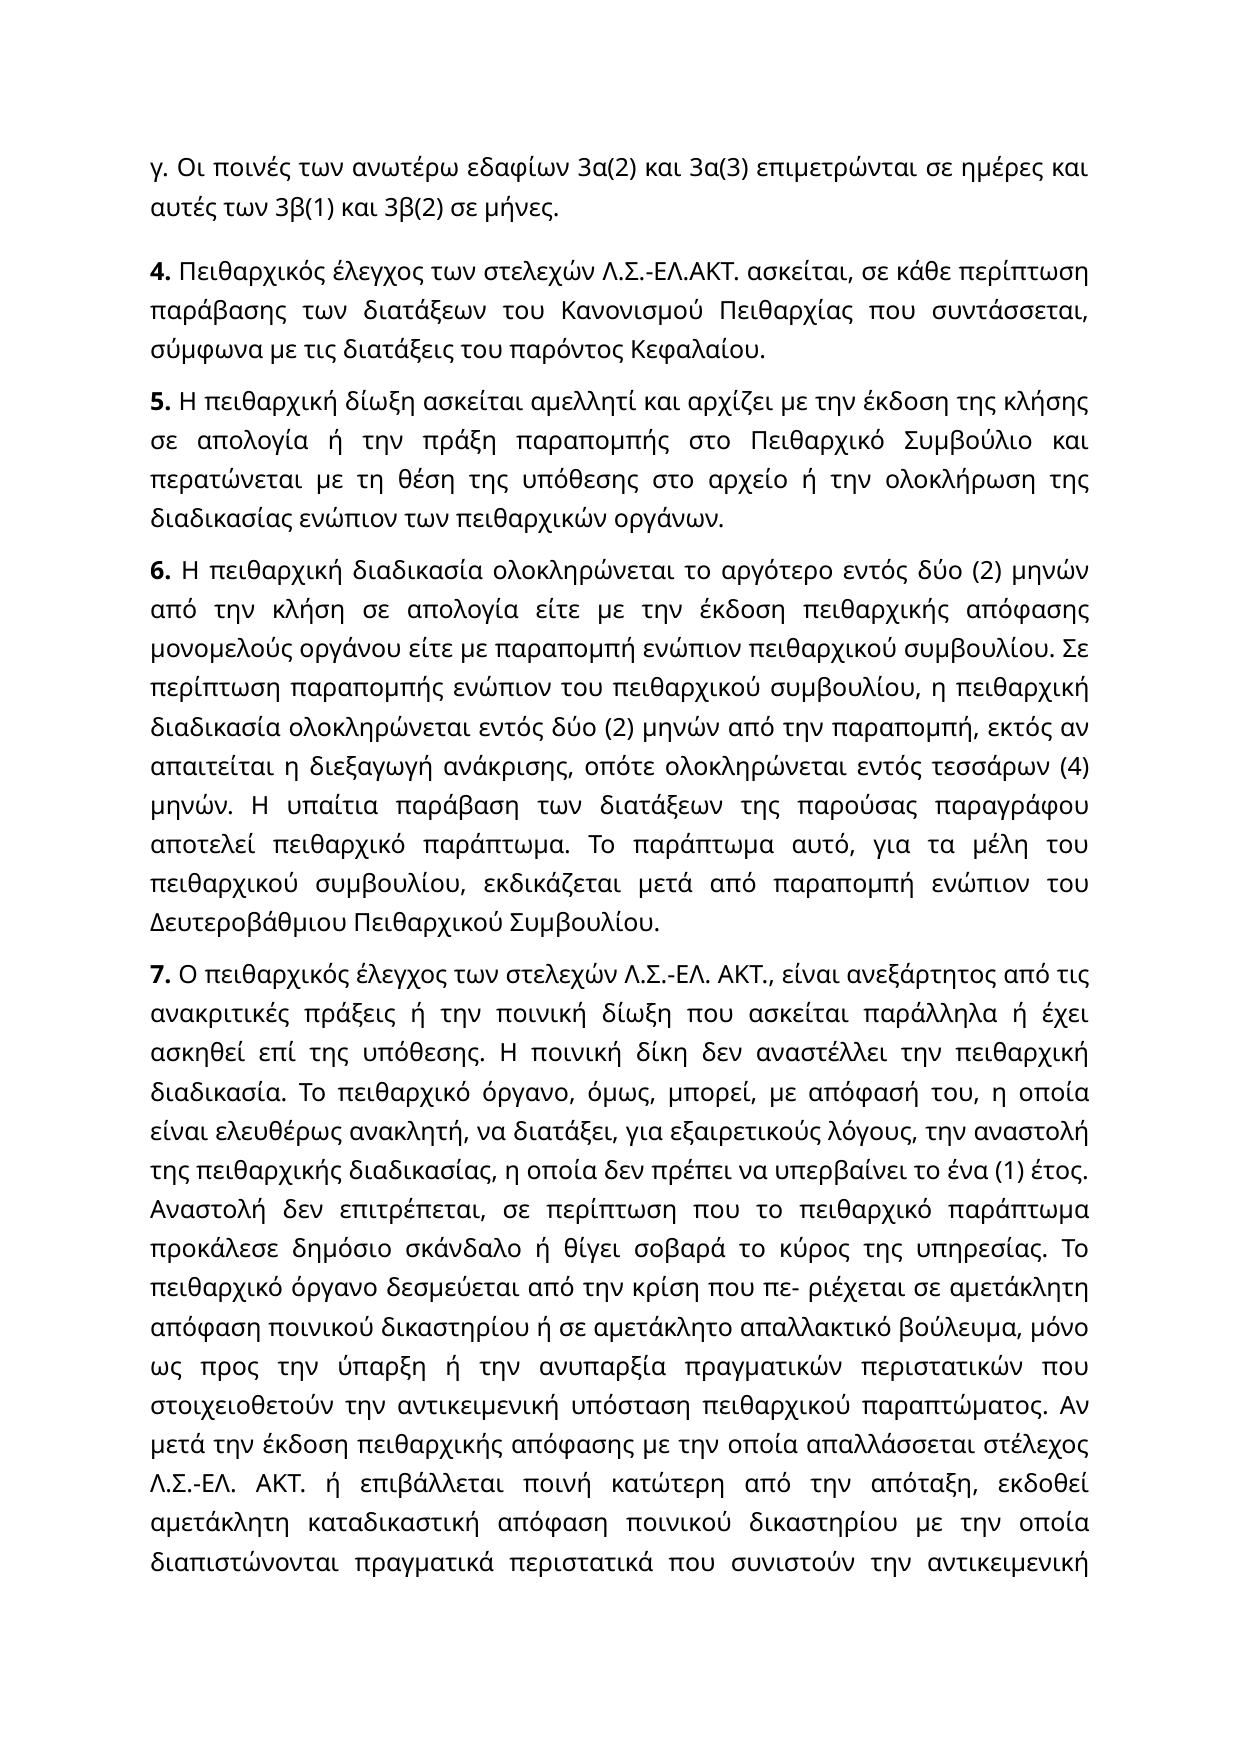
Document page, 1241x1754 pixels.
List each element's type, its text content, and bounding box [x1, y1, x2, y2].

text 4. Πειθαρχικός έλεγχος των στελεχών Λ.Σ.-ΕΛ.ΑΚΤ. ασκείται, σε κάθε περίπτωση παράβασης των διατάξεων του Κανονισμού Πειθαρχίας που συντάσσεται, σύμφωνα με τις διατάξεις του παρόντος Κεφαλαίου. [150, 253, 1090, 366]
text γ. Οι ποινές των ανωτέρω εδαφίων 3α(2) και 3α(3) επιμετρώνται σε ημέρες και αυτές των 3β(1) και 3β(2) σε μήνες. [150, 150, 1090, 223]
text 7. Ο πειθαρχικός έλεγχος των στελεχών Λ.Σ.-ΕΛ. ΑΚΤ., είναι ανεξάρτητος από τις ανακριτικές πράξεις ή την ποινική δίωξη που ασκείται παράλληλα ή έχει ασκηθεί επί της υπόθεσης. Η ποινική δίκη δεν αναστέλλει την πειθαρχική διαδικασία. Το πειθαρχικό όργανο, όμως, μπορεί, με απόφασή του, η οποία είναι ελευθέρως ανακλητή, να διατάξει, για εξαιρετικούς λόγους, την αναστολή της πειθαρχικής διαδικασίας, η οποία δεν πρέπει να υπερβαίνει το ένα (1) έτος. Αναστολή δεν επιτρέπεται, σε περίπτωση που το πειθαρχικό παράπτωμα προκάλεσε δημόσιο σκάνδαλο ή θίγει σοβαρά το κύρος της υπηρεσίας. Το πειθαρχικό όργανο δεσμεύεται από την κρίση που πε- ριέχεται σε αμετάκλητη απόφαση ποινικού δικαστηρίου ή σε αμετάκλητο απαλλακτικό βούλευμα, μόνο ως προς την ύπαρξη ή την ανυπαρξία πραγματικών περιστατικών που στοιχειοθετούν την αντικειμενική υπόσταση πειθαρχικού παραπτώματος. Αν μετά την έκδοση πειθαρχικής απόφασης με την οποία απαλλάσσεται στέλεχος Λ.Σ.-ΕΛ. ΑΚΤ. ή επιβάλλεται ποινή κατώτερη από την απόταξη, εκδοθεί αμετάκλητη καταδικαστική απόφαση ποινικού δικαστηρίου με την οποία διαπιστώνονται πραγματικά περιστατικά που συνιστούν την αντικειμενική [150, 957, 1090, 1578]
text 5. Η πειθαρχική δίωξη ασκείται αμελλητί και αρχίζει με την έκδοση της κλήσης σε απολογία ή την πράξη παραπομπής στο Πειθαρχικό Συμβούλιο και περατώνεται με τη θέση της υπόθεσης στο αρχείο ή την ολοκλήρωση της διαδικασίας ενώπιον των πειθαρχικών οργάνων. [150, 383, 1090, 535]
text 6. Η πειθαρχική διαδικασία ολοκληρώνεται το αργότερο εντός δύο (2) μηνών από την κλήση σε απολογία είτε με την έκδοση πειθαρχικής απόφασης μονομελούς οργάνου είτε με παραπομπή ενώπιον πειθαρχικού συμβουλίου. Σε περίπτωση παραπομπής ενώπιον του πειθαρχικού συμβουλίου, η πειθαρχική διαδικασία ολοκληρώνεται εντός δύο (2) μηνών από την παραπομπή, εκτός αν απαιτείται η διεξαγωγή ανάκρισης, οπότε ολοκληρώνεται εντός τεσσάρων (4) μηνών. Η υπαίτια παράβαση των διατάξεων της παρούσας παραγράφου αποτελεί πειθαρχικό παράπτωμα. Το παράπτωμα αυτό, για τα μέλη του πειθαρχικού συμβουλίου, εκδικάζεται μετά από παραπομπή ενώπιον του Δευτεροβάθμιου Πειθαρχικού Συμβουλίου. [150, 552, 1090, 939]
